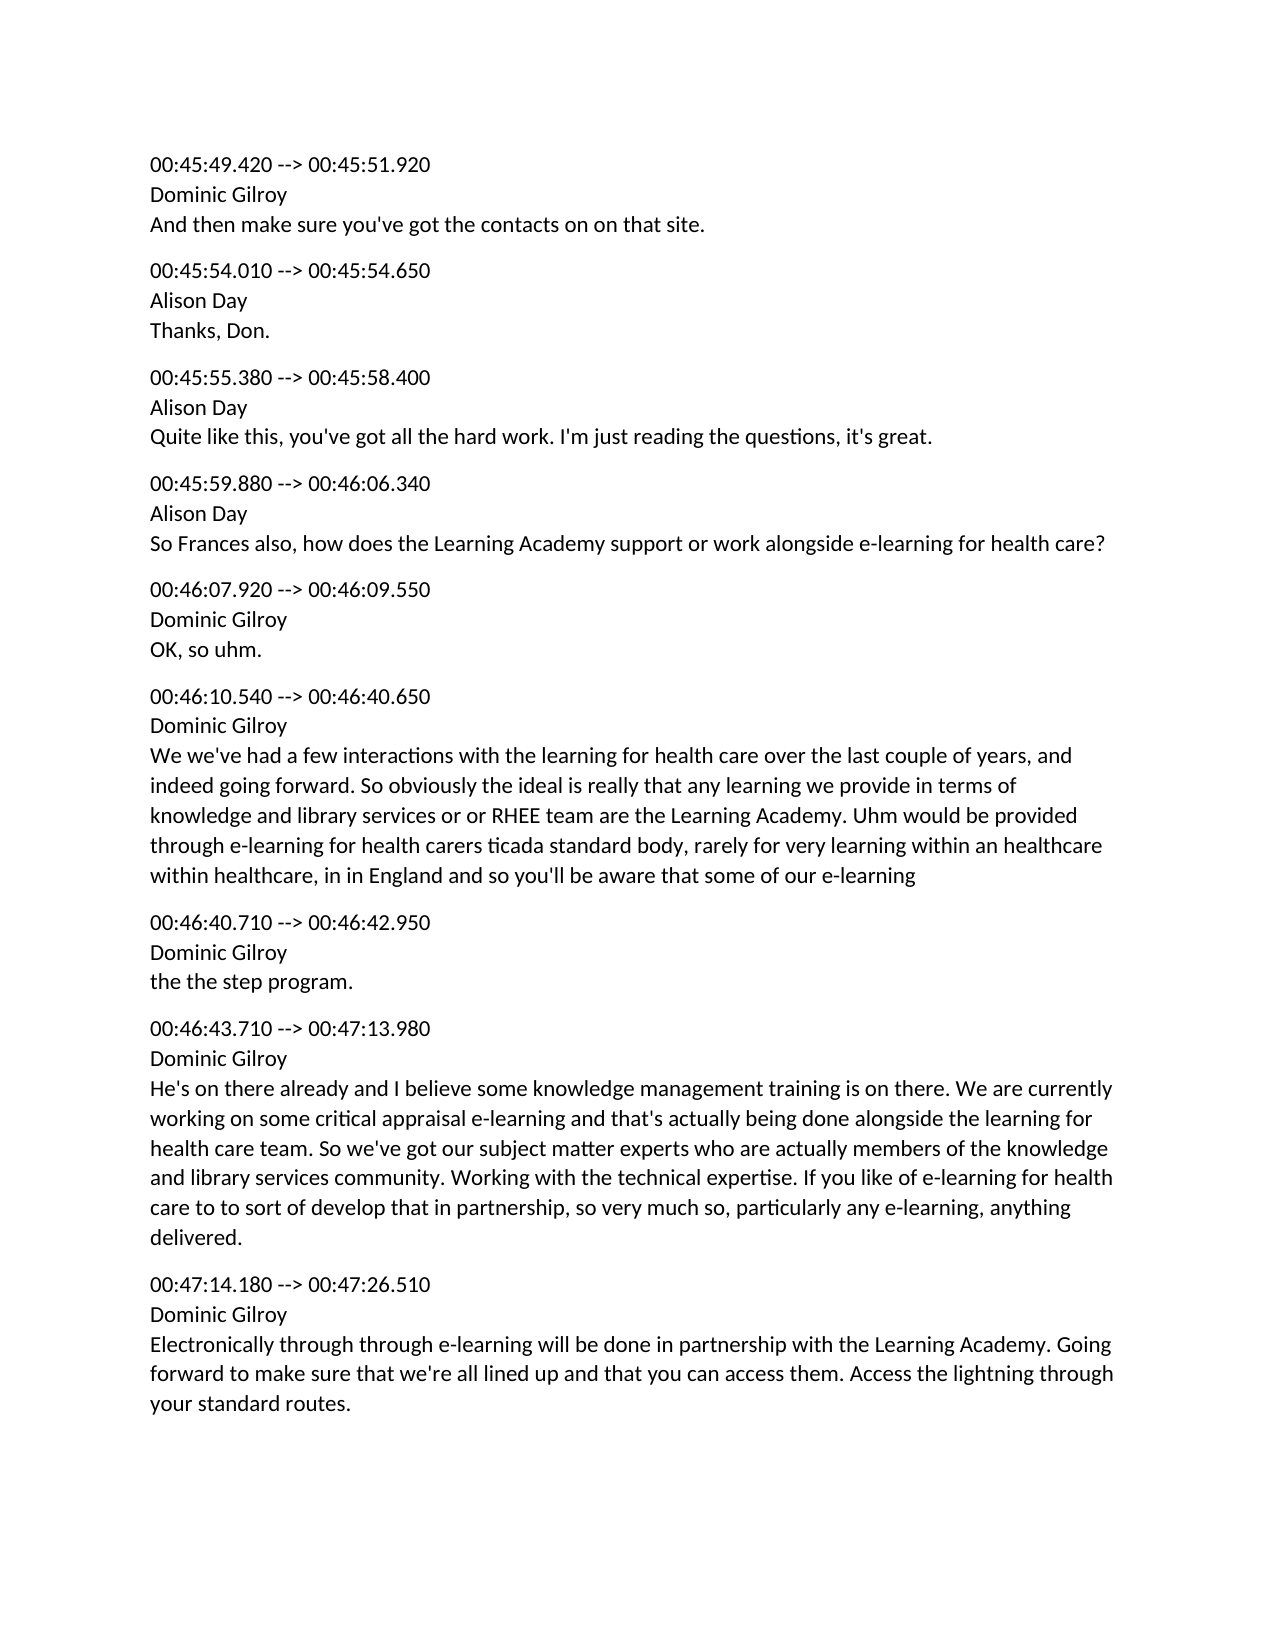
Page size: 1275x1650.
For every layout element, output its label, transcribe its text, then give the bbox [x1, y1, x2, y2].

text 00:46:43.710 --> 00:47:13.980 Dominic Gilroy He's on there already and I believe some knowledge management training is on there. We are currently working on some critical appraisal e-learning and that's actually being done alongside the learning for health care team. So we've got our subject matter experts who are actually members of the knowledge and library services community. Working with the technical expertise. If you like of e-learning for health care to to sort of develop that in partnership, so very much so, particularly any e-learning, anything delivered. [150, 1014, 1125, 1251]
text 00:45:55.380 --> 00:45:58.400 Alison Day Quite like this, you've got all the hard work. I'm just reading the questions, it's great. [150, 363, 1125, 451]
text 00:46:40.710 --> 00:46:42.950 Dominic Gilroy the the step program. [150, 908, 1125, 996]
text 00:47:14.180 --> 00:47:26.510 Dominic Gilroy Electronically through through e-learning will be done in partnership with the Learning Academy. Going forward to make sure that we're all lined up and that you can access them. Access the lightning through your standard routes. [150, 1270, 1125, 1417]
text 00:45:59.880 --> 00:46:06.340 Alison Day So Frances also, how does the Learning Academy support or work alongside e-learning for health care? [150, 469, 1125, 557]
text 00:45:49.420 --> 00:45:51.920 Dominic Gilroy And then make sure you've got the contacts on on that site. [150, 150, 1125, 238]
text 00:45:54.010 --> 00:45:54.650 Alison Day Thanks, Don. [150, 256, 1125, 344]
text 00:46:07.920 --> 00:46:09.550 Dominic Gilroy OK, so uhm. [150, 575, 1125, 663]
text 00:46:10.540 --> 00:46:40.650 Dominic Gilroy We we've had a few interactions with the learning for health care over the last couple of years, and indeed going forward. So obviously the ideal is really that any learning we provide in terms of knowledge and library services or or RHEE team are the Learning Academy. Uhm would be provided through e-learning for health carers ticada standard body, rarely for very learning within an healthcare within healthcare, in in England and so you'll be aware that some of our e-learning [150, 682, 1125, 889]
